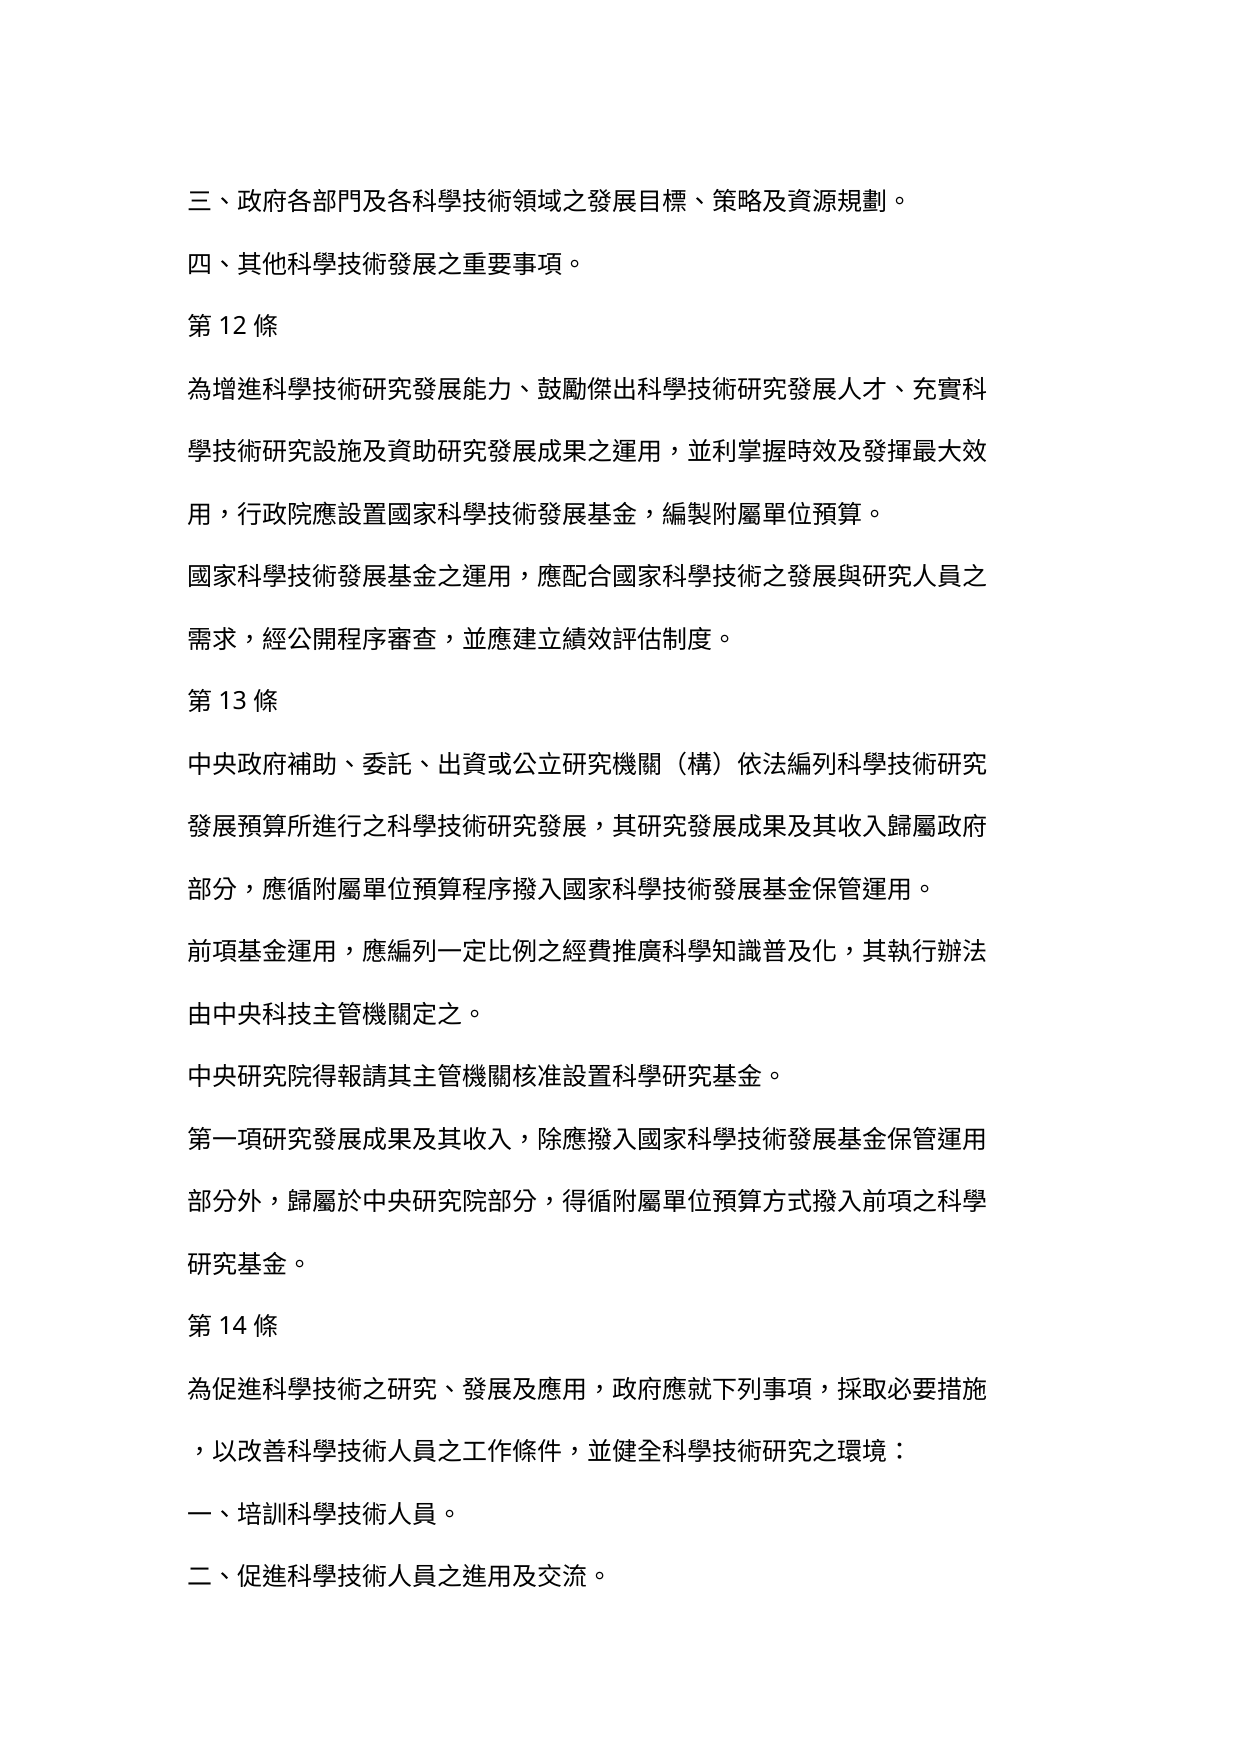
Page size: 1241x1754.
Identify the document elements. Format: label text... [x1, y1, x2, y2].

text ，以改善科學技術人員之工作條件，並健全科學技術研究之環境： [187, 1408, 1053, 1471]
text 第 12 條 [187, 283, 1053, 346]
text 二、促進科學技術人員之進用及交流。 [187, 1533, 1053, 1596]
text 發展預算所進行之科學技術研究發展，其研究發展成果及其收入歸屬政府 [187, 783, 1053, 846]
text 由中央科技主管機關定之。 [187, 971, 1053, 1033]
text 為促進科學技術之研究、發展及應用，政府應就下列事項，採取必要措施 [187, 1346, 1053, 1408]
text 中央政府補助、委託、出資或公立研究機關（構）依法編列科學技術研究 [187, 721, 1053, 783]
text 三、政府各部門及各科學技術領域之發展目標、策略及資源規劃。 [187, 158, 1053, 221]
text 國家科學技術發展基金之運用，應配合國家科學技術之發展與研究人員之 [187, 533, 1053, 596]
text 研究基金。 [187, 1221, 1053, 1283]
text 用，行政院應設置國家科學技術發展基金，編製附屬單位預算。 [187, 471, 1053, 533]
text 需求，經公開程序審查，並應建立績效評估制度。 [187, 596, 1053, 658]
text 第 13 條 [187, 658, 1053, 721]
text 第 14 條 [187, 1283, 1053, 1346]
text 為增進科學技術研究發展能力、鼓勵傑出科學技術研究發展人才、充實科 [187, 346, 1053, 408]
text 中央研究院得報請其主管機關核准設置科學研究基金。 [187, 1033, 1053, 1096]
text 前項基金運用，應編列一定比例之經費推廣科學知識普及化，其執行辦法 [187, 908, 1053, 971]
text 四、其他科學技術發展之重要事項。 [187, 221, 1053, 283]
text 部分，應循附屬單位預算程序撥入國家科學技術發展基金保管運用。 [187, 846, 1053, 908]
text 第一項研究發展成果及其收入，除應撥入國家科學技術發展基金保管運用 [187, 1096, 1053, 1158]
text 學技術研究設施及資助研究發展成果之運用，並利掌握時效及發揮最大效 [187, 408, 1053, 471]
text 一、培訓科學技術人員。 [187, 1471, 1053, 1533]
text 部分外，歸屬於中央研究院部分，得循附屬單位預算方式撥入前項之科學 [187, 1158, 1053, 1221]
